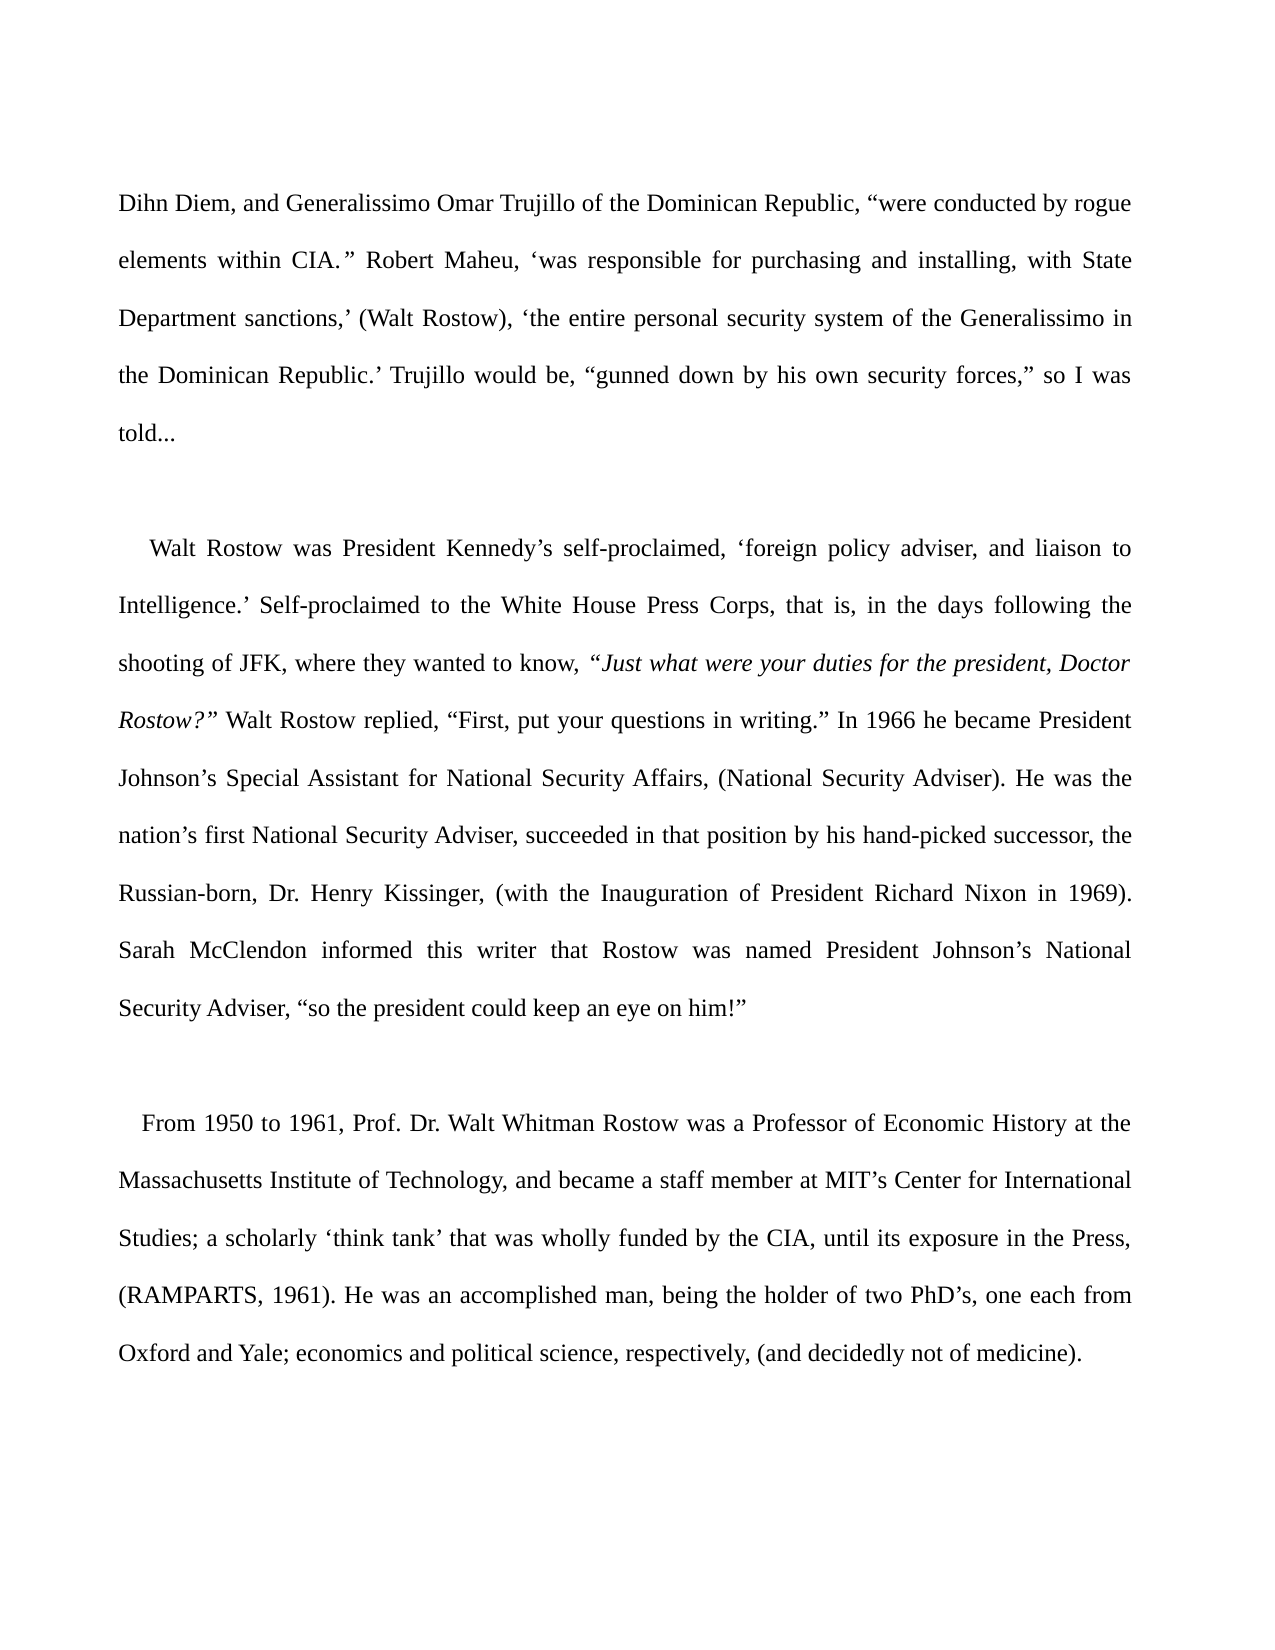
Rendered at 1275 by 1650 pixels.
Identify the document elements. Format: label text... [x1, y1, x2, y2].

text From 1950 to 1961, Prof. Dr. Walt Whitman Rostow was a Professor of Economic History at the Massachusetts Institute of Technology, and became a staff member at MIT’s Center for International Studies; a scholarly ‘think tank’ that was wholly funded by the CIA, until its exposure in the Press, (RAMPARTS, 1961). He was an accomplished man, being the holder of two PhD’s, one each from Oxford and Yale; economics and political science, respectively, (and decidedly not of medicine). [118, 1108, 1133, 1367]
text Walt Rostow was President Kennedy’s self-proclaimed, ‘foreign policy adviser, and liaison to Intelligence.’ Self-proclaimed to the White House Press Corps, that is, in the days following the shooting of JFK, where they wanted to know, “Just what were your duties for the president, Doctor Rostow?” Walt Rostow replied, “First, put your questions in writing.” In 1966 he became President Johnson’s Special Assistant for National Security Affairs, (National Security Adviser). He was the nation’s first National Security Adviser, succeeded in that position by his hand-picked successor, the Russian-born, Dr. Henry Kissinger, (with the Inauguration of President Richard Nixon in 1969). Sarah McClendon informed this writer that Rostow was named President Johnson’s National Security Adviser, “so the president could keep an eye on him!” [118, 533, 1133, 1022]
text Dihn Diem, and Generalissimo Omar Trujillo of the Dominican Republic, “were conducted by rogue elements within CIA.” Robert Maheu, ‘was responsible for purchasing and installing, with State Department sanctions,’ (Walt Rostow), ‘the entire personal security system of the Generalissimo in the Dominican Republic.’ Trujillo would be, “gunned down by his own security forces,” so I was told... [118, 188, 1133, 447]
